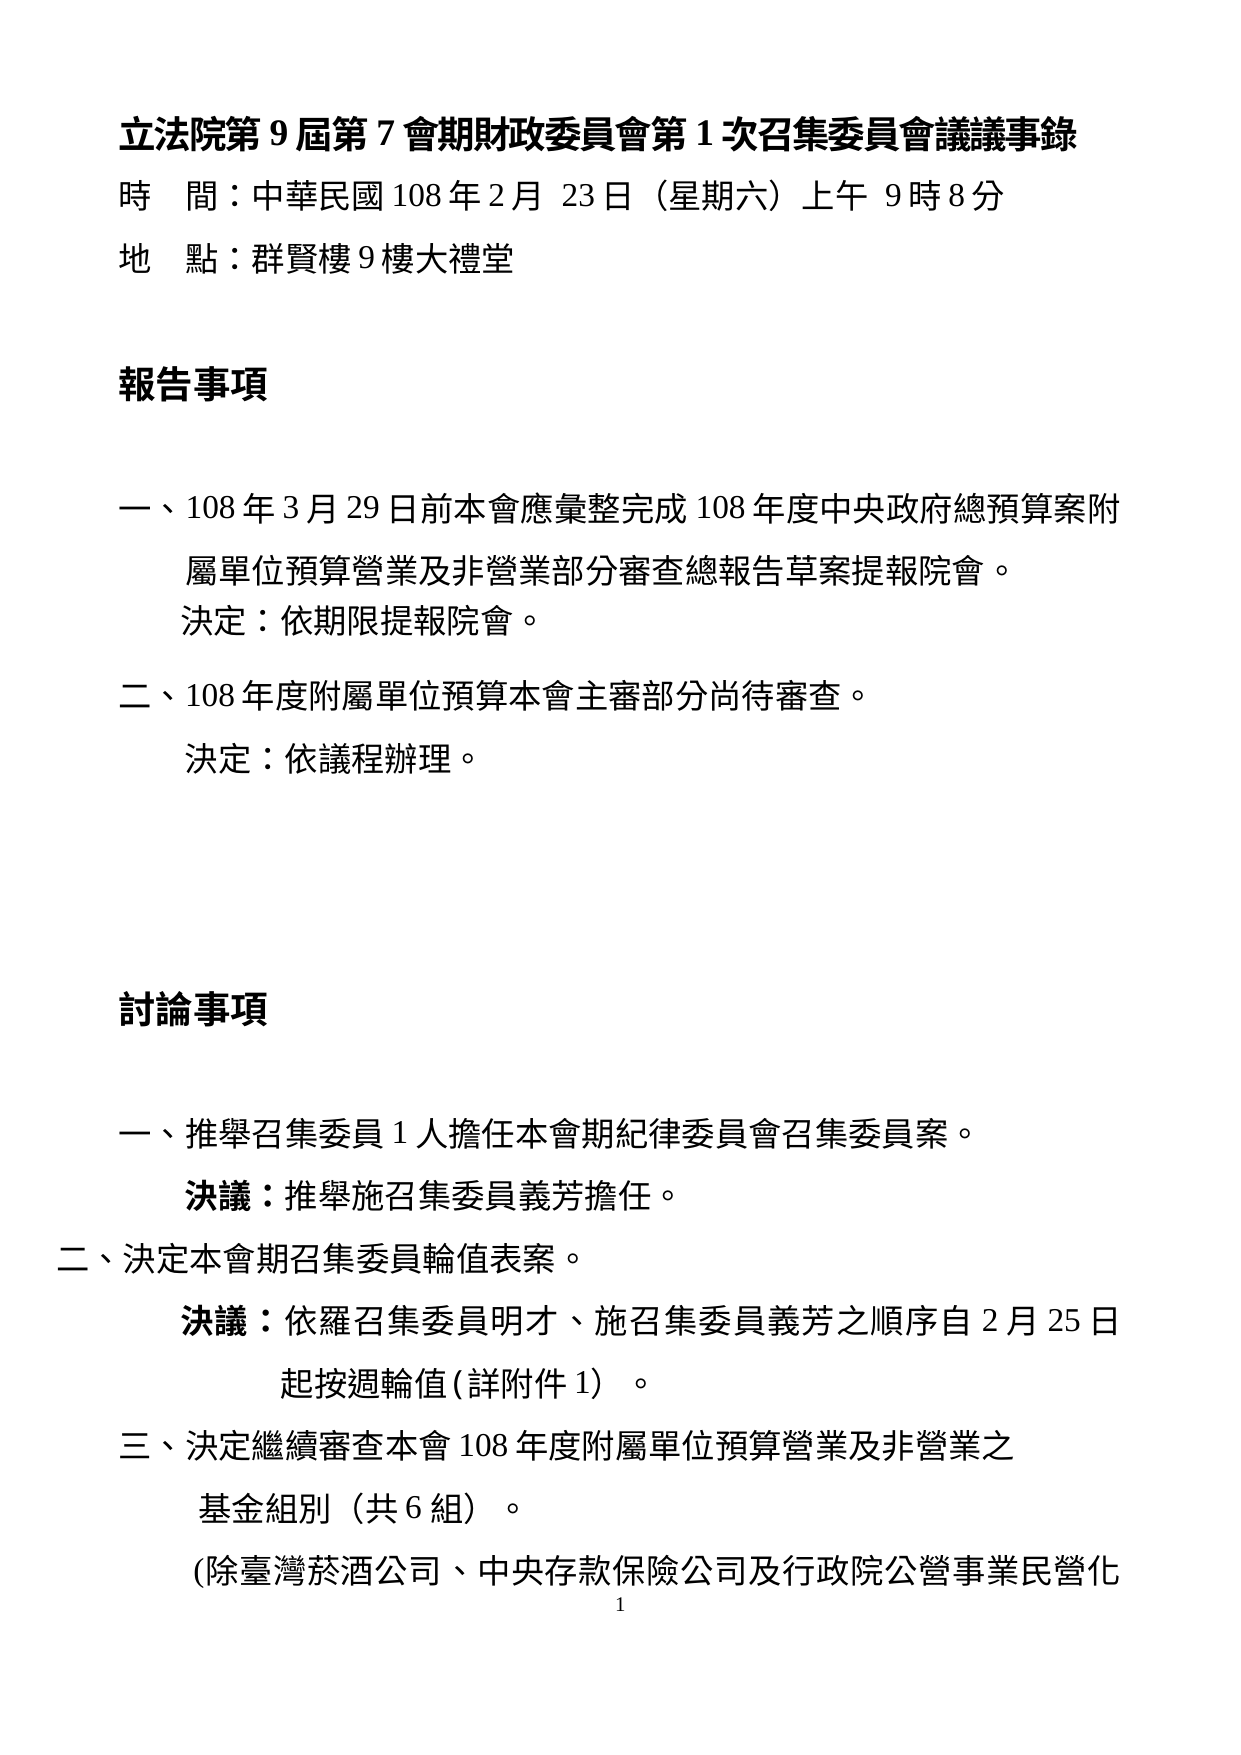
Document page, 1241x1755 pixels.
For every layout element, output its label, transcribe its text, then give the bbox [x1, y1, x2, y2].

text 決定：依議程辦理。 [184, 715, 1122, 778]
text 決定：依期限提報院會。 [180, 590, 1122, 644]
text 二、108年度附屬單位預算本會主審部分尚待審查。 [118, 653, 1122, 715]
text 決議：推舉施召集委員義芳擔任。 [184, 1153, 1122, 1215]
text 時 間：中華民國108年2月 23日（星期六）上午 9時8分 [118, 153, 1122, 215]
text 報告事項 [118, 340, 1122, 403]
text 地 點：群賢樓9樓大禮堂 [118, 215, 1122, 278]
text (除臺灣菸酒公司、中央存款保險公司及行政院公營事業民營化 [193, 1528, 1122, 1590]
text 三、決定繼續審查本會108年度附屬單位預算營業及非營業之 [118, 1403, 1122, 1465]
text 基金組別（共6 組）。 [118, 1465, 1122, 1528]
text 一、108年3月29日前本會應彙整完成108年度中央政府總預算案附屬單位預算營業及非營業部分審查總報告草案提報院會。 [118, 465, 1122, 590]
text 決議：依羅召集委員明才、施召集委員義芳之順序自2月25日起按週輪值(詳附件1）。 [180, 1278, 1122, 1403]
text 一、推舉召集委員1人擔任本會期紀律委員會召集委員案。 [118, 1090, 1122, 1153]
text 二、決定本會期召集委員輪值表案。 [56, 1215, 1122, 1278]
text 討論事項 [118, 965, 1122, 1028]
text 立法院第9屆第7會期財政委員會第1次召集委員會議議事錄 [118, 90, 1122, 153]
